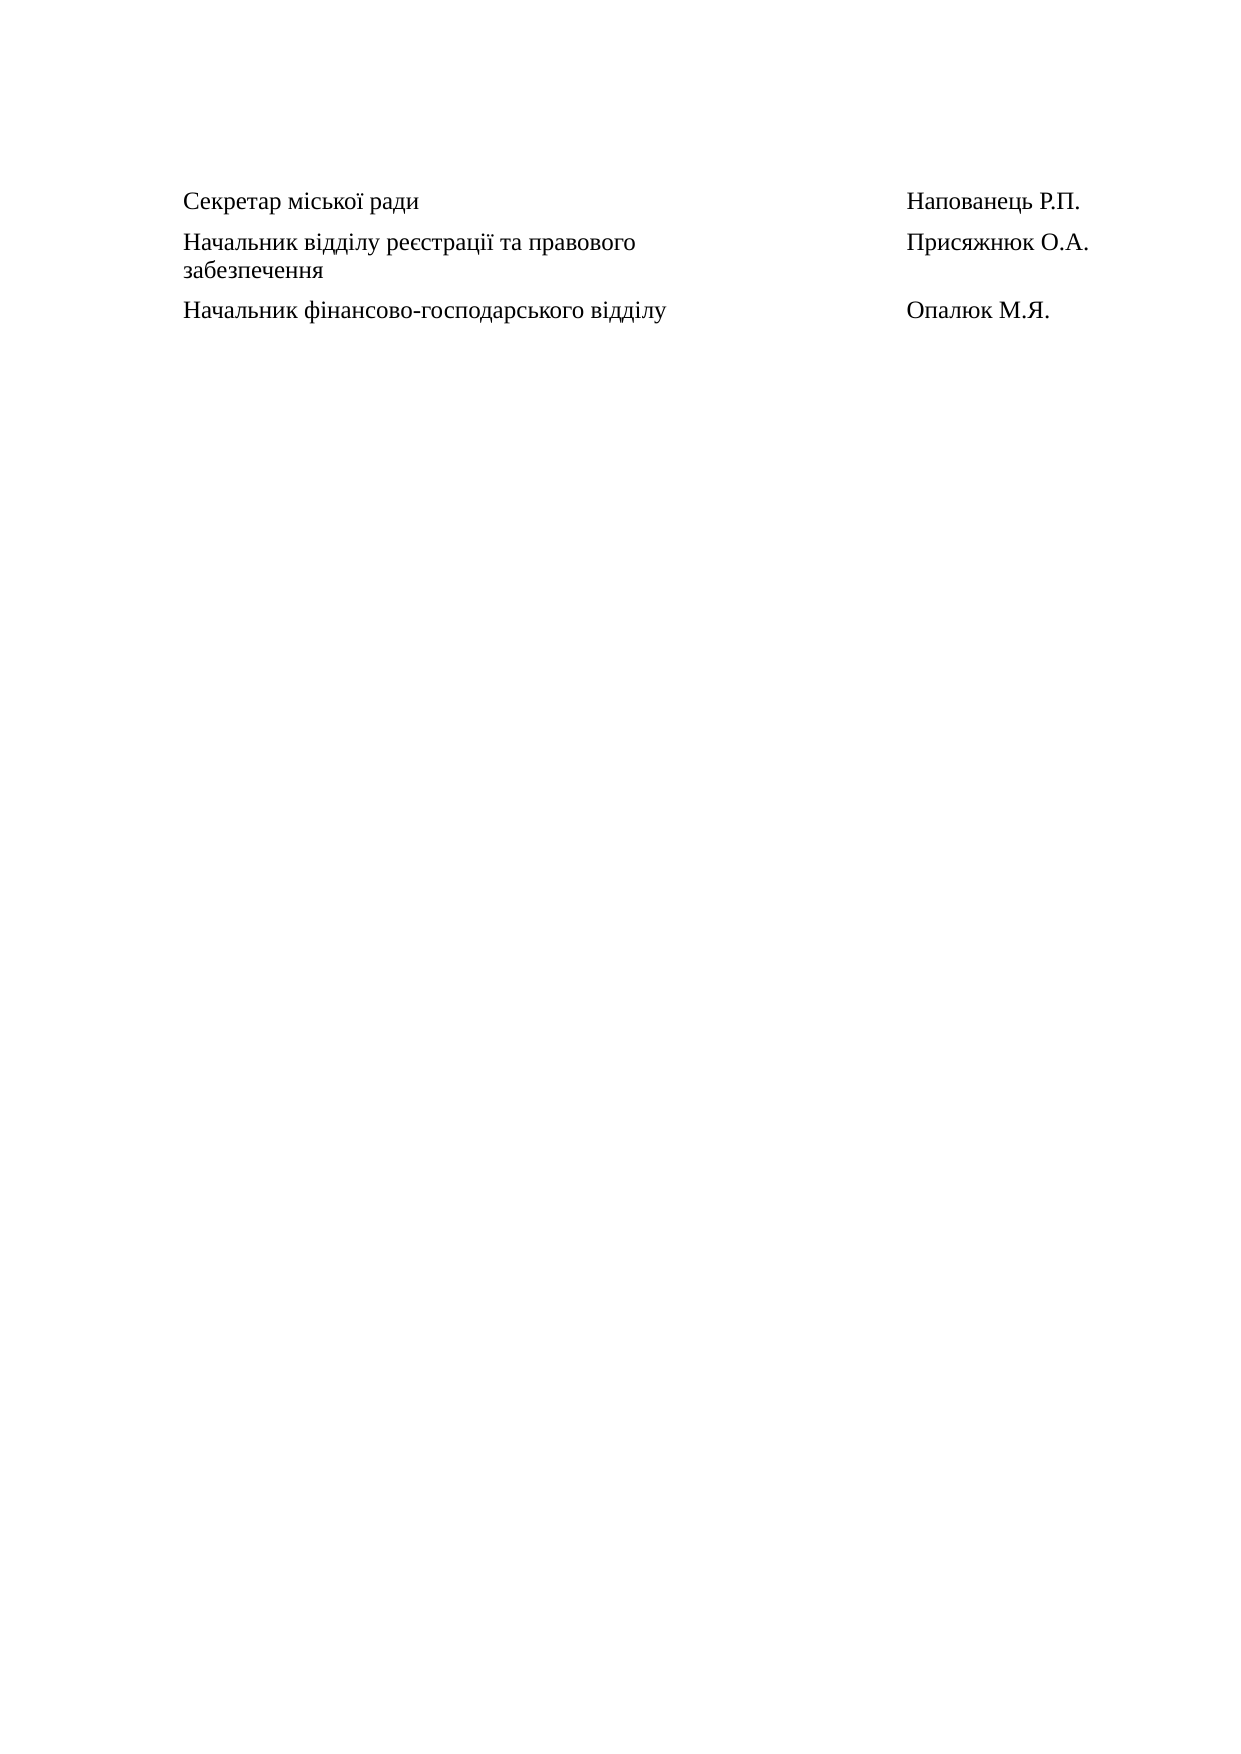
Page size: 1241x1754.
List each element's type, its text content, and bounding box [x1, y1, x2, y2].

table_cell Начальник відділу реєстрації та правового забезпечення [177, 221, 680, 290]
table_cell Опалюк М.Я. [901, 290, 1240, 330]
table_header Секретар міської ради [177, 95, 680, 221]
table_cell [680, 221, 901, 290]
table_header [680, 95, 901, 221]
table_cell [680, 290, 901, 330]
table_cell Присяжнюк О.А. [901, 221, 1240, 290]
table_header Напованець Р.П. [901, 95, 1240, 221]
table_cell Начальник фінансово-господарського відділу [177, 290, 680, 330]
